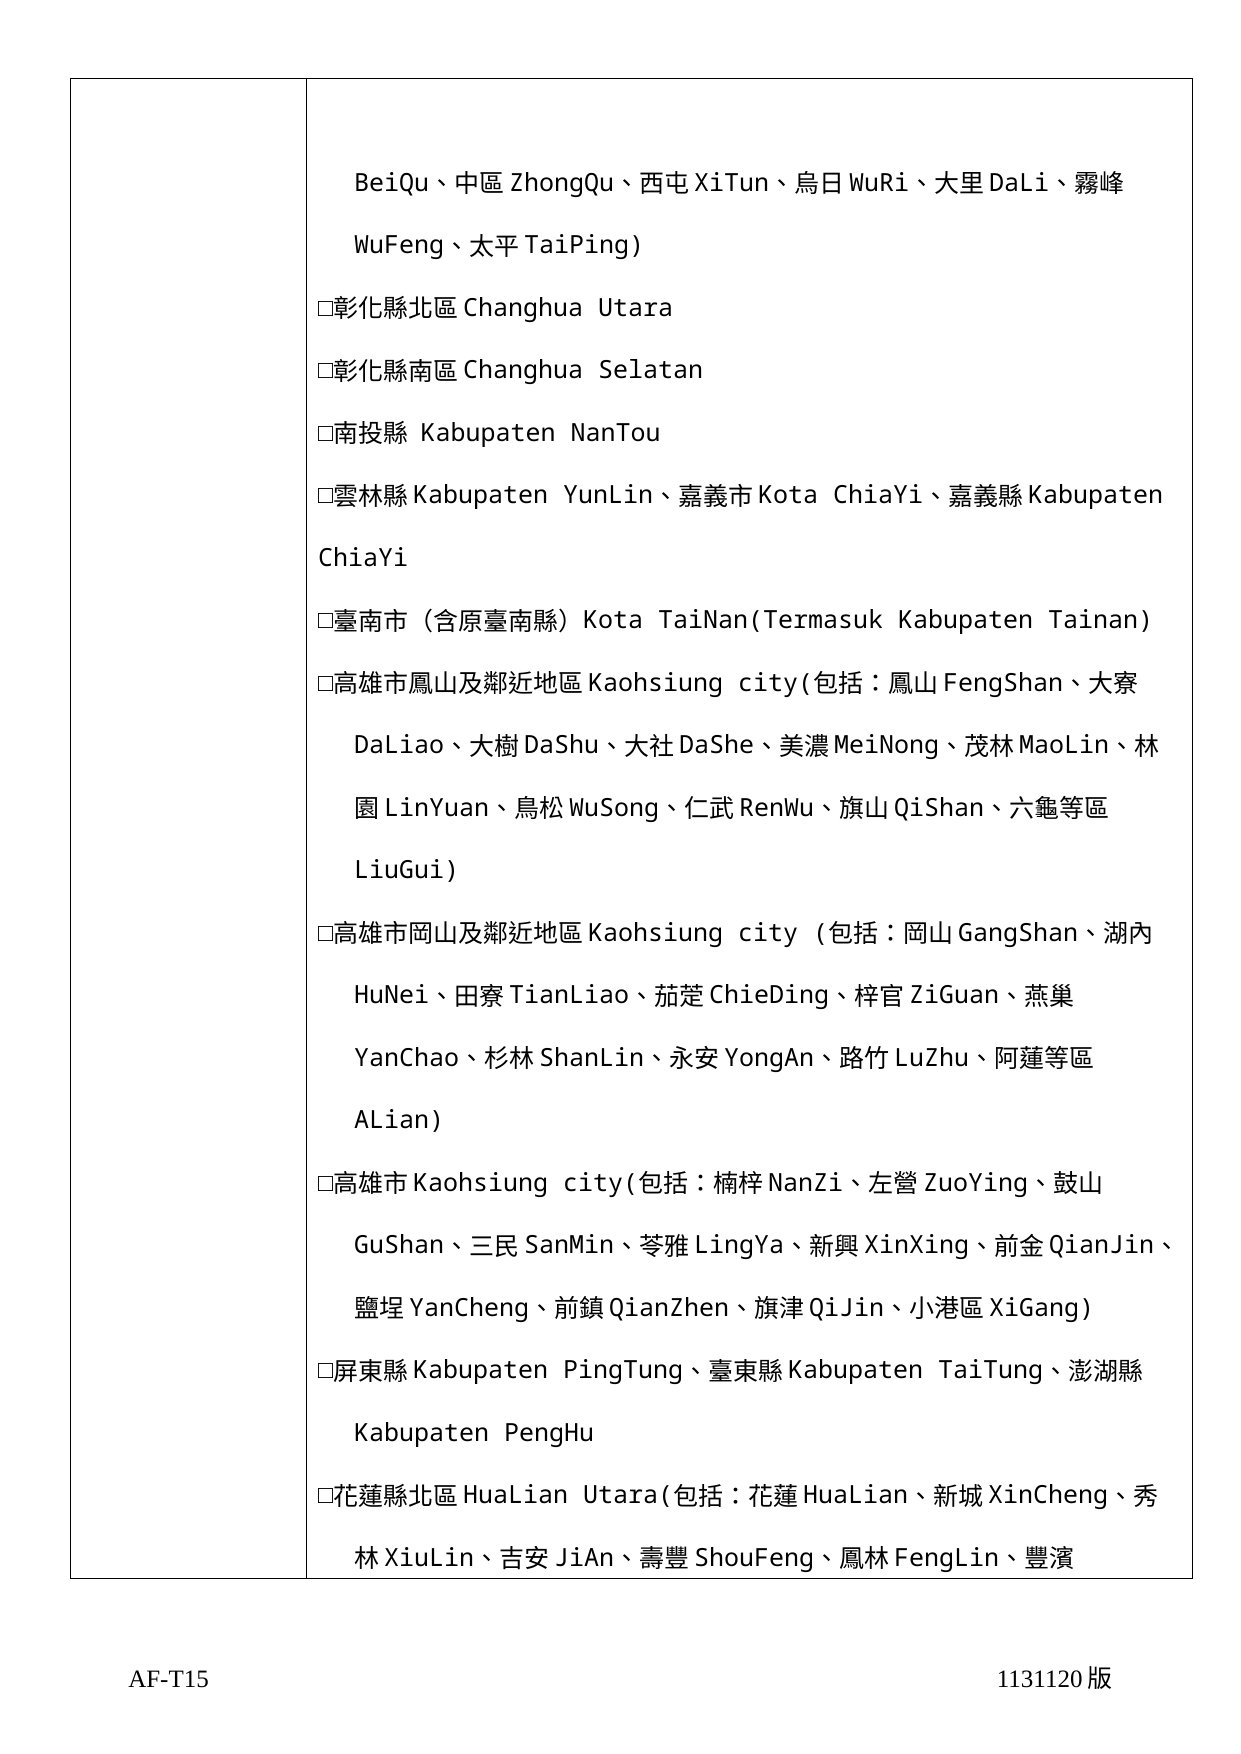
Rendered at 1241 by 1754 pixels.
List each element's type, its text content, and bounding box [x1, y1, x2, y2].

table_cell [71, 79, 306, 1578]
table_cell BeiQu、中區ZhongQu、西屯XiTun、烏日WuRi、大里DaLi、霧峰WuFeng、太平TaiPing) □彰化縣北區Changhua Utara □彰化縣南區Changhua Selatan □南投縣 Kabupaten NanTou □雲林縣Kabupaten YunLin、嘉義市Kota ChiaYi、嘉義縣Kabupaten ChiaYi □臺南市（含原臺南縣）Kota TaiNan(Termasuk Kabupaten Tainan) □高雄市鳳山及鄰近地區Kaohsiung city(包括：鳳山FengShan、大寮DaLiao、大樹DaShu、大社DaShe、美濃MeiNong、茂林MaoLin、林園LinYuan、鳥松WuSong、仁武RenWu、旗山QiShan、六龜等區LiuGui) □高雄市岡山及鄰近地區Kaohsiung city (包括：岡山GangShan、湖內HuNei、田寮TianLiao、茄萣ChieDing、梓官ZiGuan、燕巢YanChao、杉林ShanLin、永安YongAn、路竹LuZhu、阿蓮等區ALian) □高雄市Kaohsiung city(包括：楠梓NanZi、左營ZuoYing、鼓山GuShan、三民SanMin、苓雅LingYa、新興XinXing、前金QianJin、鹽埕YanCheng、前鎮QianZhen、旗津QiJin、小港區XiGang) □屏東縣Kabupaten PingTung、臺東縣Kabupaten TaiTung、澎湖縣Kabupaten PengHu □花蓮縣北區HuaLian Utara(包括：花蓮HuaLian、新城XinCheng、秀林XiuLin、吉安JiAn、壽豐ShouFeng、鳳林FengLin、豐濱 [307, 79, 1192, 1578]
